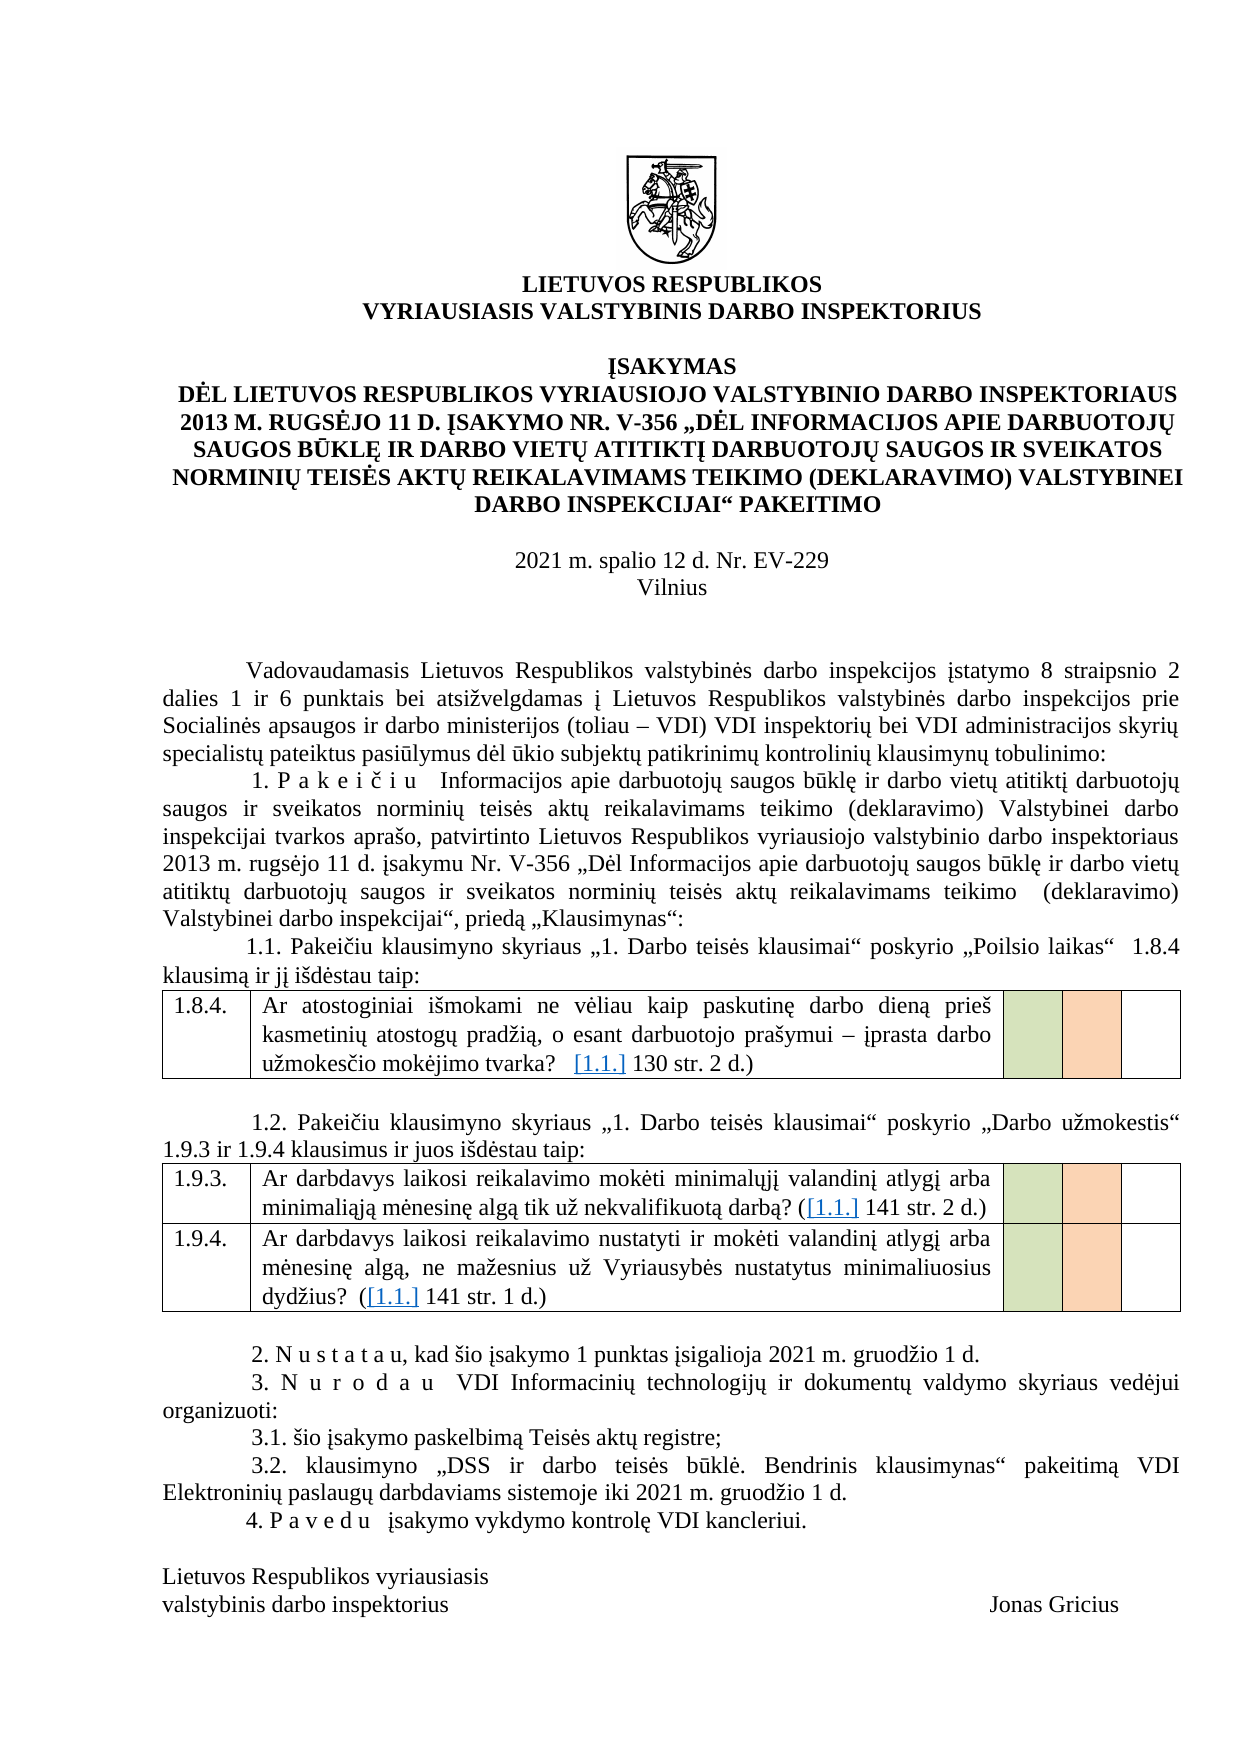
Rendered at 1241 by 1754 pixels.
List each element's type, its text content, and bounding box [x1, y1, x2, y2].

text VYRIAUSIASIS VALSTYBINIS DARBO INSPEKTORIUS [162, 297, 1181, 325]
text LIETUVOS RESPUBLIKOS [162, 269, 1181, 297]
text 3. N u r o d a u VDI Informacinių technologijų ir dokumentų valdymo skyriaus vedėjui organizuoti: [162, 1368, 1181, 1423]
text 1.1. Pakeičiu klausimyno skyriaus „1. Darbo teisės klausimai“ poskyrio „Poilsio laikas“ 1.8.4 klausimą ir jį išdėstau taip: [162, 932, 1181, 989]
table_cell  [1004, 1224, 1062, 1311]
table_header  [1063, 1164, 1121, 1223]
text valstybinis darbo inspektorius Jonas Gricius [162, 1590, 1166, 1618]
table_cell  [1063, 1224, 1121, 1311]
table_header  [1122, 1164, 1180, 1223]
text Vilnius [162, 573, 1181, 601]
table_header Ar darbdavys laikosi reikalavimo mokėti minimalųjį valandinį atlygį arba minimaliąją mėnesinę algą tik už nekvalifikuotą darbą? ([1.1.] 141 str. 2 d.) [251, 1164, 1003, 1223]
table_cell 1.9.4. [163, 1224, 250, 1311]
text DĖL LIETUVOS RESPUBLIKOS VYRIAUSIOJO VALSTYBINIO DARBO INSPEKTORIAUS 2013 M. RUGSĖJO 11 D. ĮSAKYMO NR. V-356 „DĖL INFORMACIJOS APIE DARBUOTOJŲ SAUGOS BŪKLĘ IR DARBO VIETŲ ATITIKTĮ DARBUOTOJŲ SAUGOS IR SVEIKATOS NORMINIŲ TEISĖS AKTŲ REIKALAVIMAMS TEIKIMO (DEKLARAVIMO) VALSTYBINEI DARBO INSPEKCIJAI“ PAKEITIMO [162, 380, 1193, 518]
text ĮSAKYMAS [162, 352, 1181, 380]
text Vadovaudamasis Lietuvos Respublikos valstybinės darbo inspekcijos įstatymo 8 straipsnio 2 dalies 1 ir 6 punktais bei atsižvelgdamas į Lietuvos Respublikos valstybinės darbo inspekcijos prie Socialinės apsaugos ir darbo ministerijos (toliau – VDI) VDI inspektorių bei VDI administracijos skyrių specialistų pateiktus pasiūlymus dėl ūkio subjektų patikrinimų kontrolinių klausimynų tobulinimo: [162, 656, 1181, 766]
table_header 1.8.4. [163, 991, 250, 1078]
text 2. N u s t a t a u, kad šio įsakymo 1 punktas įsigalioja 2021 m. gruodžio 1 d. [162, 1340, 1181, 1368]
text 3.1. šio įsakymo paskelbimą Teisės aktų registre; [162, 1423, 1181, 1451]
text Lietuvos Respublikos vyriausiasis [162, 1562, 1166, 1590]
table_header  [1004, 1164, 1062, 1223]
table_header Ar atostoginiai išmokami ne vėliau kaip paskutinę darbo dieną prieš kasmetinių atostogų pradžią, o esant darbuotojo prašymui – įprasta darbo užmokesčio mokėjimo tvarka? [1.1.] 130 str. 2 d.) [251, 991, 1003, 1078]
table_cell  [1122, 1224, 1180, 1311]
table_header  [1122, 991, 1180, 1078]
table_cell Ar darbdavys laikosi reikalavimo nustatyti ir mokėti valandinį atlygį arba mėnesinę algą, ne mažesnius už Vyriausybės nustatytus minimaliuosius dydžius? ([1.1.] 141 str. 1 d.) [251, 1224, 1003, 1311]
text 1. P a k e i č i u Informacijos apie darbuotojų saugos būklę ir darbo vietų atitiktį darbuotojų saugos ir sveikatos norminių teisės aktų reikalavimams teikimo (deklaravimo) Valstybinei darbo inspekcijai tvarkos aprašo, patvirtinto Lietuvos Respublikos vyriausiojo valstybinio darbo inspektoriaus 2013 m. rugsėjo 11 d. įsakymu Nr. V-356 „Dėl Informacijos apie darbuotojų saugos būklę ir darbo vietų atitiktų darbuotojų saugos ir sveikatos norminių teisės aktų reikalavimams teikimo (deklaravimo) Valstybinei darbo inspekcijai“, priedą „Klausimynas“: [162, 766, 1181, 932]
table_header  [1063, 991, 1121, 1078]
text 2021 m. spalio 12 d. Nr. EV-229 [162, 546, 1181, 573]
table_header  [1004, 991, 1062, 1078]
text 3.2. klausimyno „DSS ir darbo teisės būklė. Bendrinis klausimynas“ pakeitimą VDI Elektroninių paslaugų darbdaviams sistemoje iki 2021 m. gruodžio 1 d. [162, 1451, 1181, 1506]
text 4. P a v e d u įsakymo vykdymo kontrolę VDI kancleriui. [162, 1506, 1181, 1534]
table_header 1.9.3. [163, 1164, 250, 1223]
text 1.2. Pakeičiu klausimyno skyriaus „1. Darbo teisės klausimai“ poskyrio „Darbo užmokestis“ 1.9.3 ir 1.9.4 klausimus ir juos išdėstau taip: [162, 1108, 1181, 1163]
